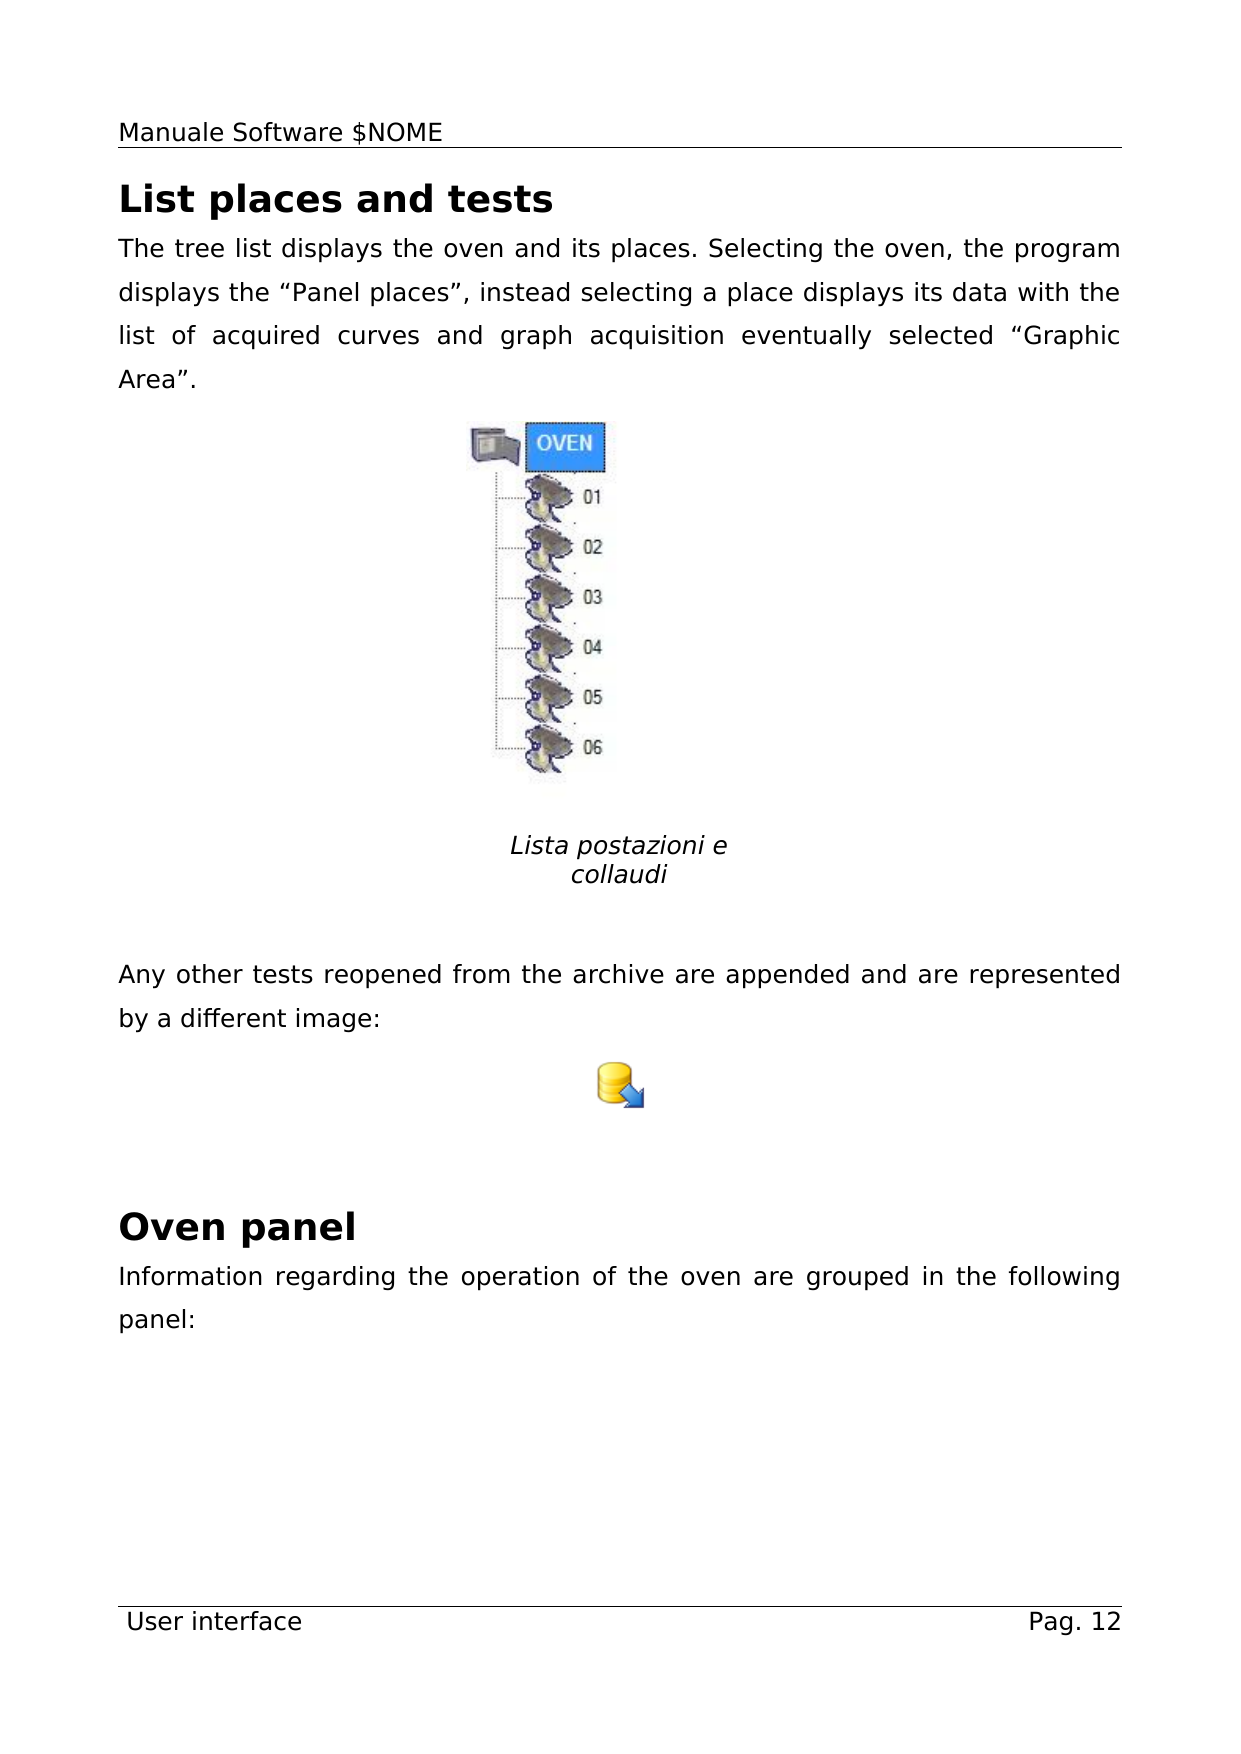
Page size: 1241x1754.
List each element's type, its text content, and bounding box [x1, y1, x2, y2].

text Information regarding the operation of the oven are grouped in the following panel: [118, 1262, 1122, 1335]
text Lista postazioni e collaudi [466, 831, 774, 889]
picture [595, 1060, 645, 1110]
subtitle List places and tests [118, 178, 1122, 221]
subtitle Oven panel [118, 1206, 1122, 1249]
picture [466, 421, 774, 831]
text The tree list displays the oven and its places. Selecting the oven, the program displays the “Panel places”, instead selecting a place displays its data with the list of acquired curves and graph acquisition eventually selected “Graphic Area”. [118, 234, 1122, 394]
text Any other tests reopened from the archive are appended and are represented by a different image: [118, 960, 1122, 1033]
